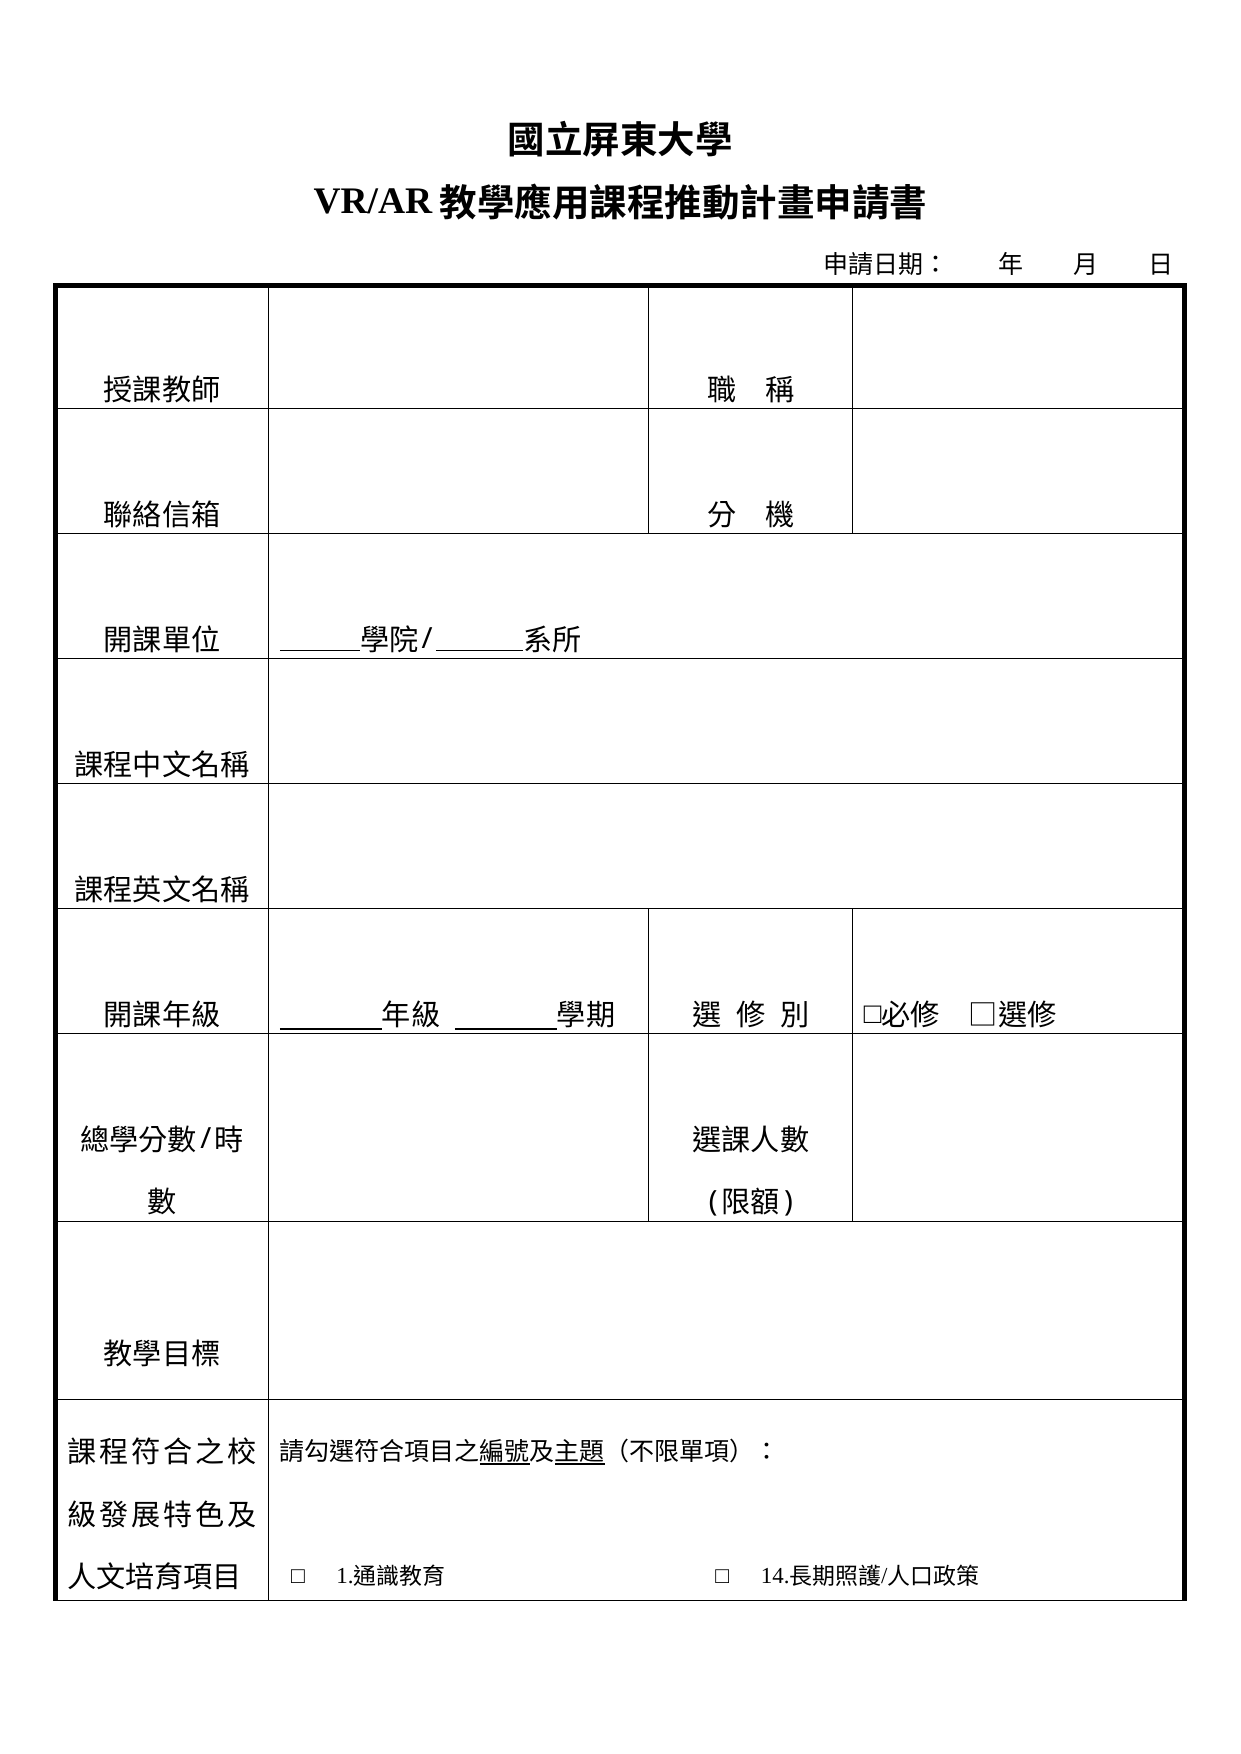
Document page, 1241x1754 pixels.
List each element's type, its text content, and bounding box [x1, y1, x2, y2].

table_cell 總學分數/時數 [58, 1034, 268, 1221]
text 國立屏東大學 [75, 96, 1165, 158]
table_cell 開課年級 [58, 909, 268, 1033]
table_header 申請日期： 年 月 日 [56, 221, 1185, 283]
table_cell [853, 409, 1182, 533]
table_cell [269, 1222, 1182, 1399]
table_cell 授課教師 [58, 288, 268, 408]
table_cell 課程英文名稱 [58, 784, 268, 908]
table_cell [269, 1034, 648, 1221]
table_cell 年級 學期 [269, 909, 648, 1033]
table_cell [269, 409, 648, 533]
table_cell 聯絡信箱 [58, 409, 268, 533]
table_cell 開課單位 [58, 534, 268, 658]
table_cell □必修 □選修 [853, 909, 1182, 1033]
table_cell 職 稱 [649, 288, 852, 408]
table_cell 課程中文名稱 [58, 659, 268, 783]
table_header 1.通識教育 [325, 1533, 704, 1599]
table_header 14.長期照護/人口政策 [749, 1533, 1172, 1599]
table_cell [853, 1034, 1182, 1221]
table_cell 課程符合之校級發展特色及人文培育項目 [58, 1400, 268, 1599]
table_cell [269, 288, 648, 408]
table_cell [269, 784, 1182, 908]
table_header □ [280, 1533, 325, 1599]
table_cell 選 修 別 [649, 909, 852, 1033]
table_cell 分 機 [649, 409, 852, 533]
table_cell 請勾選符合項目之編號及主題（不限單項）： [269, 1400, 1182, 1599]
table_cell 選課人數 (限額) [649, 1034, 852, 1221]
table_cell 學院/ 系所 [269, 534, 1182, 658]
table_header □ [704, 1533, 749, 1599]
table_cell [269, 659, 1182, 783]
table_cell 教學目標 [58, 1222, 268, 1399]
table_cell [853, 288, 1182, 408]
text VR/AR教學應用課程推動計畫申請書 [75, 158, 1165, 221]
